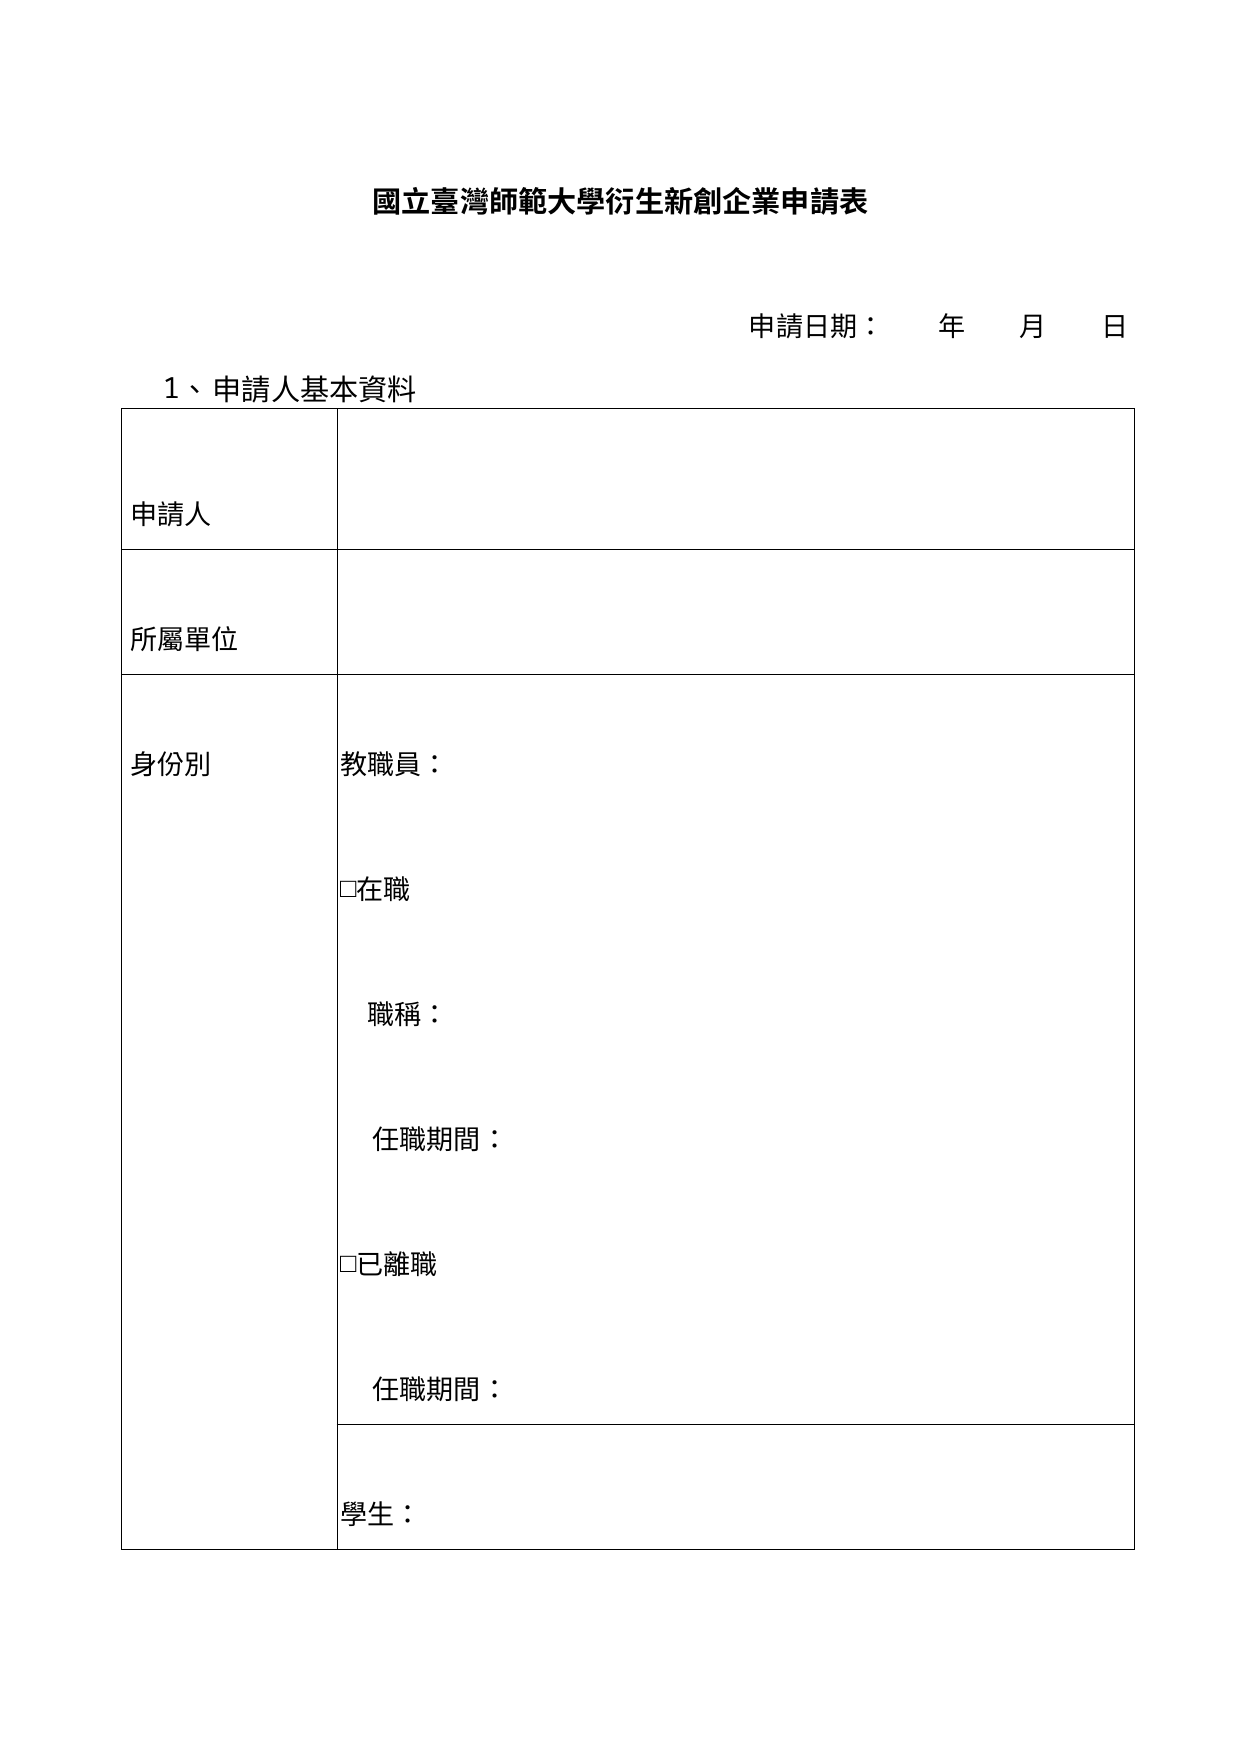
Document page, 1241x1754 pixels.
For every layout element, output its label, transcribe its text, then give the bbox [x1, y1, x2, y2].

table_cell 教職員： □在職 職稱： 任職期間： □已離職 任職期間： [338, 675, 1134, 1424]
text 國立臺灣師範大學衍生新創企業申請表 [112, 158, 1128, 221]
table_cell 身份別 [122, 675, 337, 1549]
table_cell [338, 550, 1134, 674]
table_header [338, 409, 1134, 549]
table_header 申請人 [122, 409, 337, 549]
text 申請日期： 年 月 日 [112, 283, 1128, 346]
table_cell 所屬單位 [122, 550, 337, 674]
list 申請人基本資料 [162, 346, 1128, 408]
table_cell 學生： [338, 1425, 1134, 1549]
